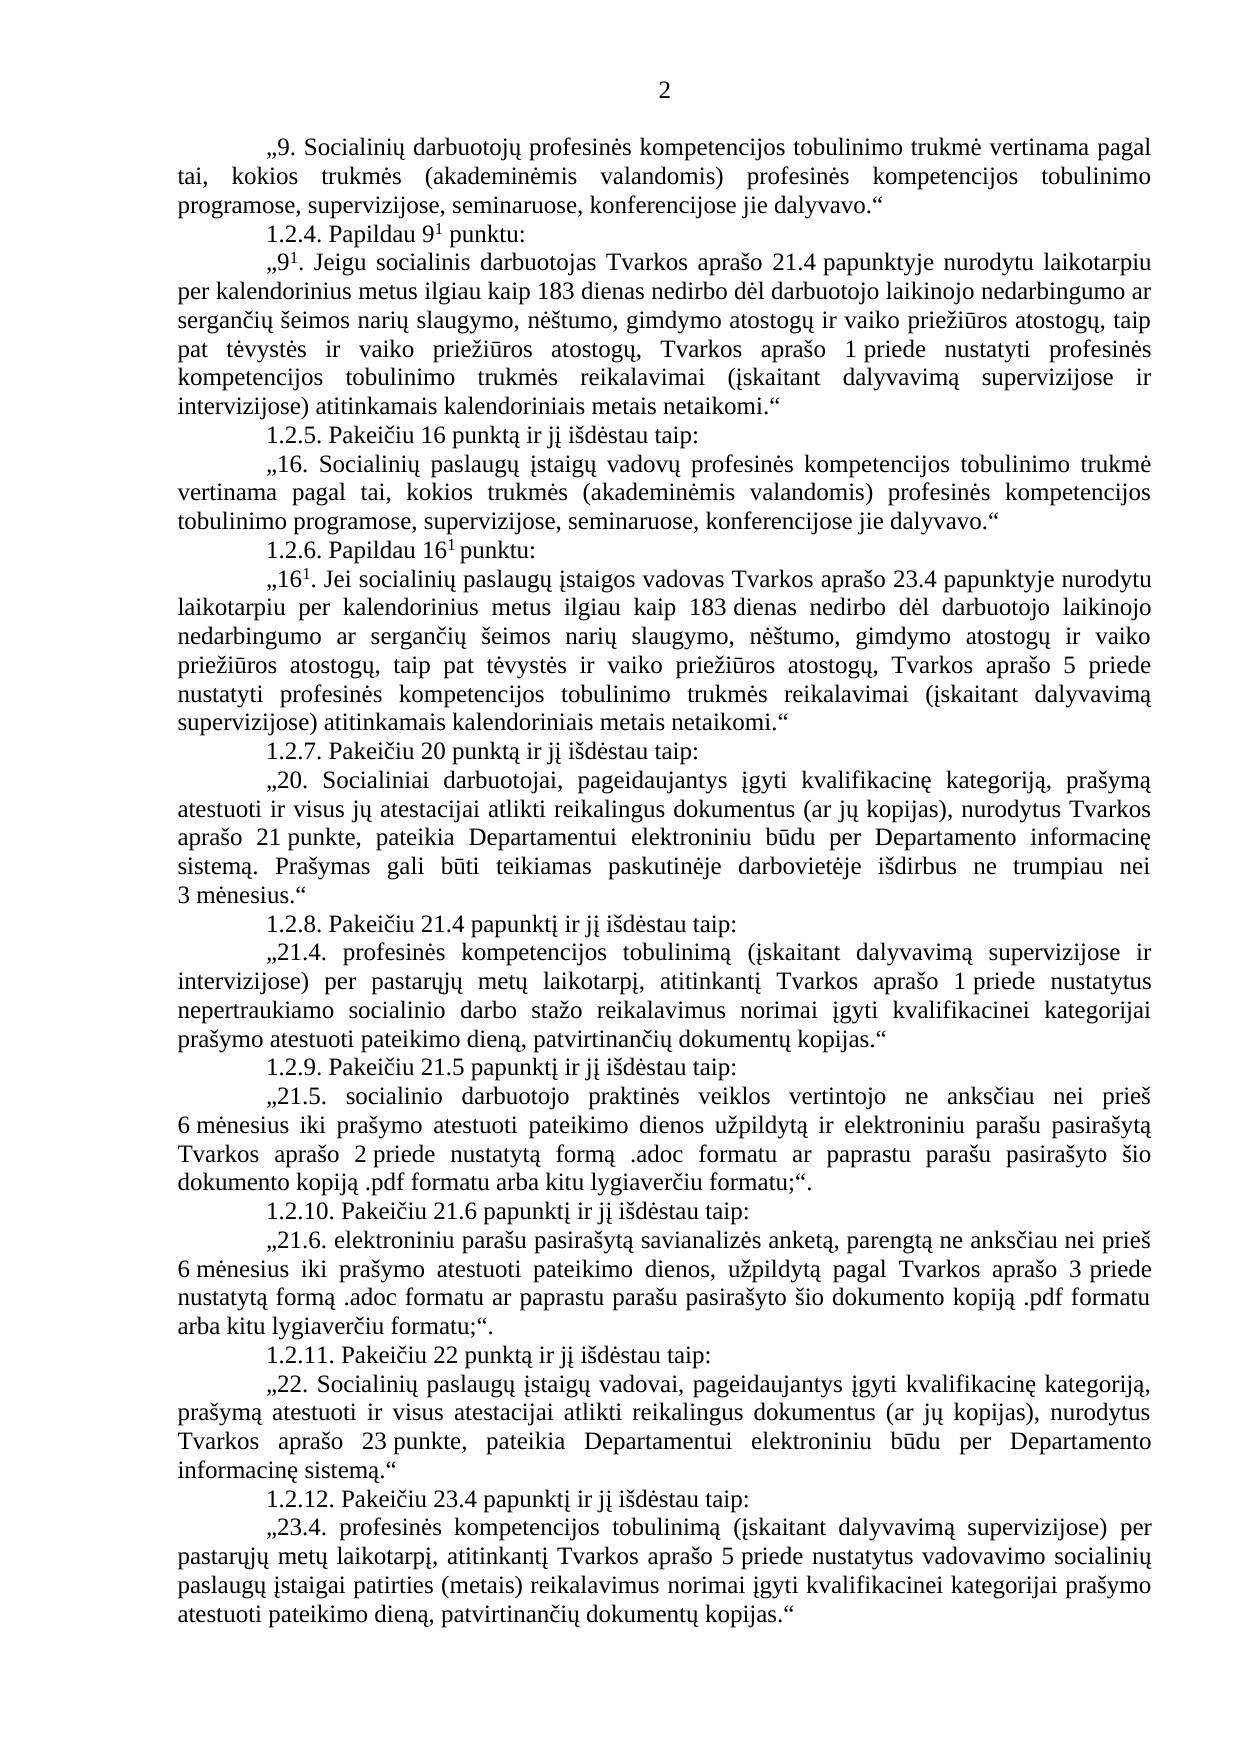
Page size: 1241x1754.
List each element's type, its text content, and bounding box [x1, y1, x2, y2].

text „91. Jeigu socialinis darbuotojas Tvarkos aprašo 21.4 papunktyje nurodytu laikotarpiu per kalendorinius metus ilgiau kaip 183 dienas nedirbo dėl darbuotojo laikinojo nedarbingumo ar sergančių šeimos narių slaugymo, nėštumo, gimdymo atostogų ir vaiko priežiūros atostogų, taip pat tėvystės ir vaiko priežiūros atostogų, Tvarkos aprašo 1 priede nustatyti profesinės kompetencijos tobulinimo trukmės reikalavimai (įskaitant dalyvavimą supervizijose ir intervizijose) atitinkamais kalendoriniais metais netaikomi.“ [177, 247, 1152, 420]
text „21.5. socialinio darbuotojo praktinės veiklos vertintojo ne anksčiau nei prieš 6 mėnesius iki prašymo atestuoti pateikimo dienos užpildytą ir elektroniniu parašu pasirašytą Tvarkos aprašo 2 priede nustatytą formą .adoc formatu ar paprastu parašu pasirašyto šio dokumento kopiją .pdf formatu arba kitu lygiaverčiu formatu;“. [177, 1081, 1152, 1196]
text „161. Jei socialinių paslaugų įstaigos vadovas Tvarkos aprašo 23.4 papunktyje nurodytu laikotarpiu per kalendorinius metus ilgiau kaip 183 dienas nedirbo dėl darbuotojo laikinojo nedarbingumo ar sergančių šeimos narių slaugymo, nėštumo, gimdymo atostogų ir vaiko priežiūros atostogų, taip pat tėvystės ir vaiko priežiūros atostogų, Tvarkos aprašo 5 priede nustatyti profesinės kompetencijos tobulinimo trukmės reikalavimai (įskaitant dalyvavimą supervizijose) atitinkamais kalendoriniais metais netaikomi.“ [177, 564, 1152, 736]
text „9. Socialinių darbuotojų profesinės kompetencijos tobulinimo trukmė vertinama pagal tai, kokios trukmės (akademinėmis valandomis) profesinės kompetencijos tobulinimo programose, supervizijose, seminaruose, konferencijose jie dalyvavo.“ [177, 132, 1152, 219]
text „21.4. profesinės kompetencijos tobulinimą (įskaitant dalyvavimą supervizijose ir intervizijose) per pastarųjų metų laikotarpį, atitinkantį Tvarkos aprašo 1 priede nustatytus nepertraukiamo socialinio darbo stažo reikalavimus norimai įgyti kvalifikacinei kategorijai prašymo atestuoti pateikimo dieną, patvirtinančių dokumentų kopijas.“ [177, 937, 1152, 1052]
text „22. Socialinių paslaugų įstaigų vadovai, pageidaujantys įgyti kvalifikacinę kategoriją, prašymą atestuoti ir visus atestacijai atlikti reikalingus dokumentus (ar jų kopijas), nurodytus Tvarkos aprašo 23 punkte, pateikia Departamentui elektroniniu būdu per Departamento informacinę sistemą.“ [177, 1369, 1152, 1484]
text 1.2.8. Pakeičiu 21.4 papunktį ir jį išdėstau taip: [177, 909, 1152, 937]
text „16. Socialinių paslaugų įstaigų vadovų profesinės kompetencijos tobulinimo trukmė vertinama pagal tai, kokios trukmės (akademinėmis valandomis) profesinės kompetencijos tobulinimo programose, supervizijose, seminaruose, konferencijose jie dalyvavo.“ [177, 449, 1152, 535]
text „20. Socialiniai darbuotojai, pageidaujantys įgyti kvalifikacinę kategoriją, prašymą atestuoti ir visus jų atestacijai atlikti reikalingus dokumentus (ar jų kopijas), nurodytus Tvarkos aprašo 21 punkte, pateikia Departamentui elektroniniu būdu per Departamento informacinę sistemą. Prašymas gali būti teikiamas paskutinėje darbovietėje išdirbus ne trumpiau nei 3 mėnesius.“ [177, 765, 1152, 909]
text „21.6. elektroniniu parašu pasirašytą savianalizės anketą, parengtą ne anksčiau nei prieš 6 mėnesius iki prašymo atestuoti pateikimo dienos, užpildytą pagal Tvarkos aprašo 3 priede nustatytą formą .adoc formatu ar paprastu parašu pasirašyto šio dokumento kopiją .pdf formatu arba kitu lygiaverčiu formatu;“. [177, 1225, 1152, 1340]
text 1.2.7. Pakeičiu 20 punktą ir jį išdėstau taip: [177, 736, 1152, 765]
text 1.2.11. Pakeičiu 22 punktą ir jį išdėstau taip: [177, 1340, 1152, 1369]
text 1.2.9. Pakeičiu 21.5 papunktį ir jį išdėstau taip: [177, 1052, 1152, 1081]
text 1.2.12. Pakeičiu 23.4 papunktį ir jį išdėstau taip: [177, 1484, 1152, 1512]
text „23.4. profesinės kompetencijos tobulinimą (įskaitant dalyvavimą supervizijose) per pastarųjų metų laikotarpį, atitinkantį Tvarkos aprašo 5 priede nustatytus vadovavimo socialinių paslaugų įstaigai patirties (metais) reikalavimus norimai įgyti kvalifikacinei kategorijai prašymo atestuoti pateikimo dieną, patvirtinančių dokumentų kopijas.“ [177, 1512, 1152, 1627]
text 1.2.10. Pakeičiu 21.6 papunktį ir jį išdėstau taip: [177, 1196, 1152, 1225]
text 1.2.4. Papildau 91 punktu: [177, 219, 1152, 247]
text 1.2.6. Papildau 161 punktu: [177, 535, 1152, 564]
text 1.2.5. Pakeičiu 16 punktą ir jį išdėstau taip: [177, 420, 1152, 449]
